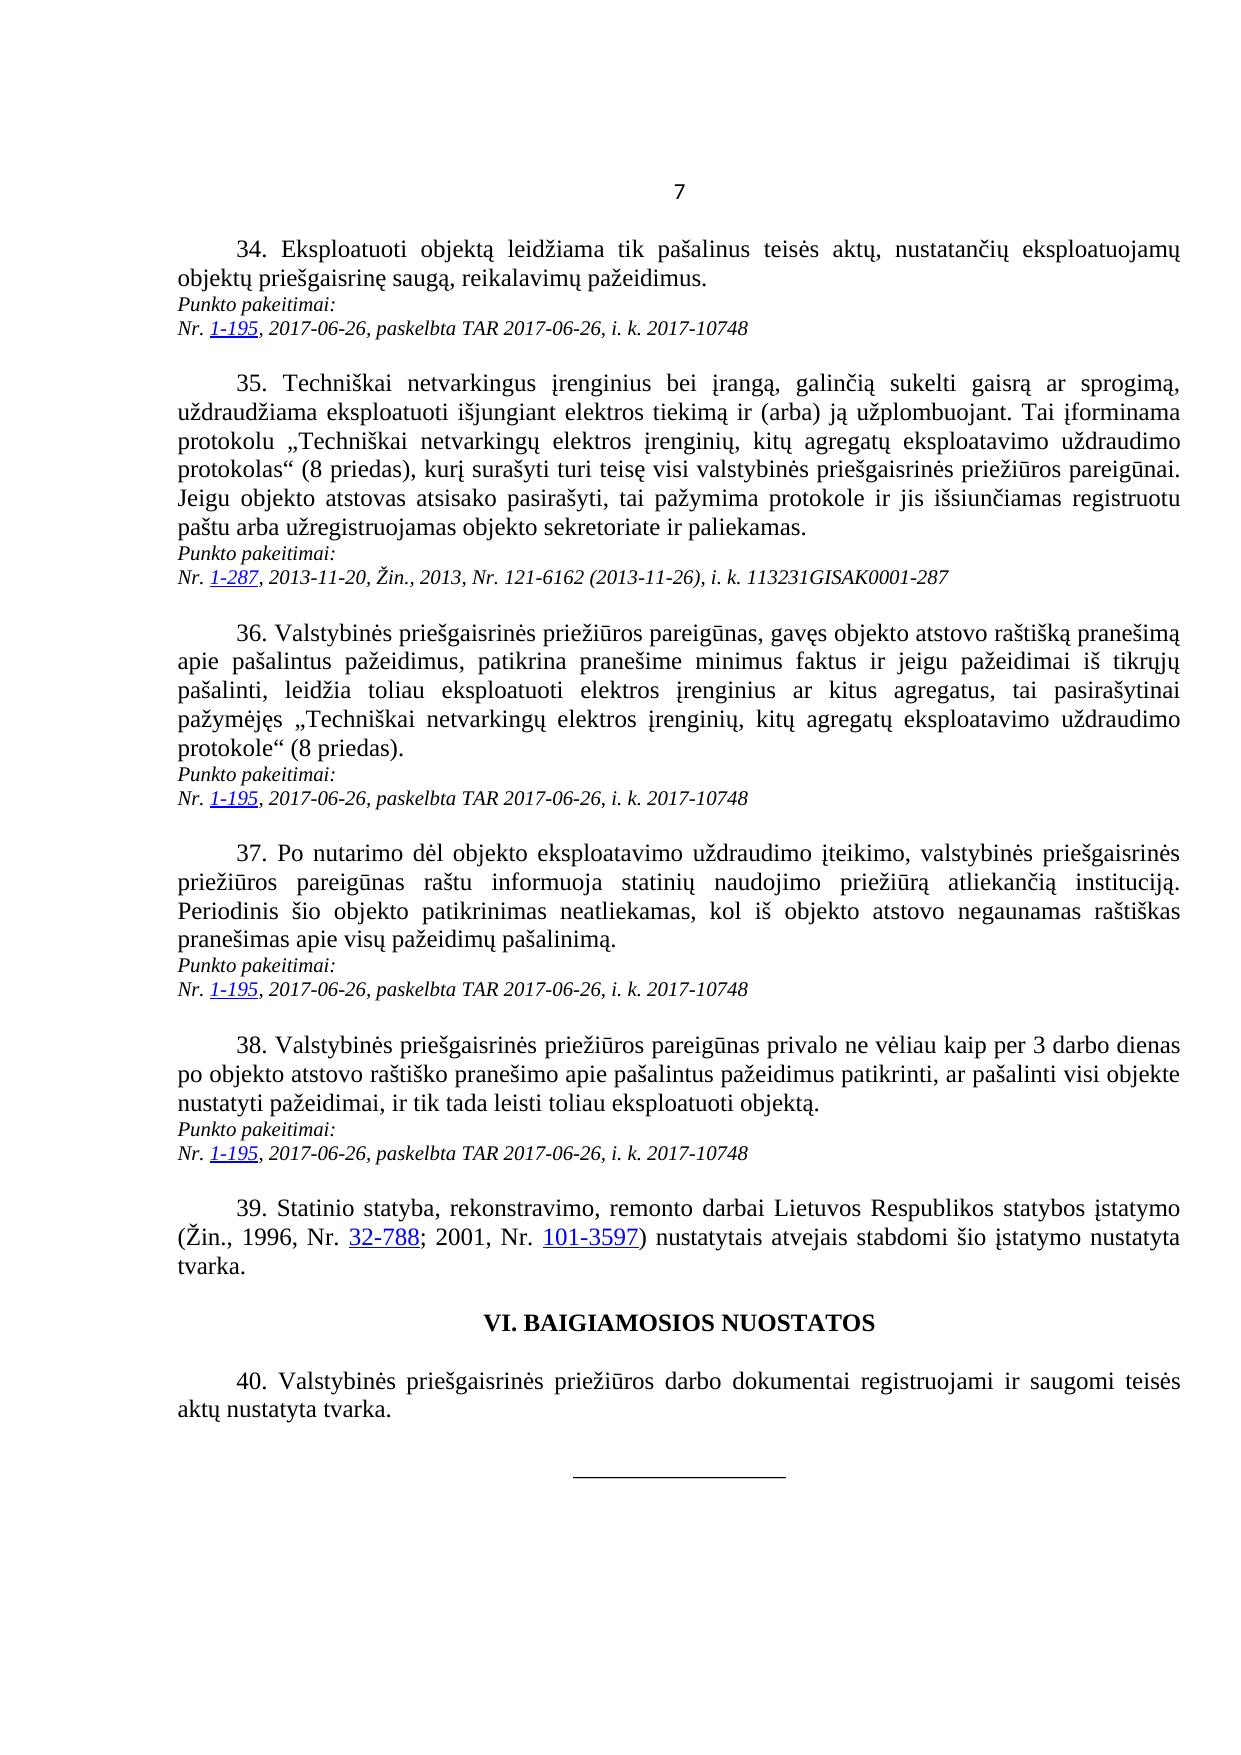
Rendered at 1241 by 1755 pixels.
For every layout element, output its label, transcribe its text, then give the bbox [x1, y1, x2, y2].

text Nr. 1-195, 2017-06-26, paskelbta TAR 2017-06-26, i. k. 2017-10748 [177, 1141, 1181, 1164]
text Nr. 1-287, 2013-11-20, Žin., 2013, Nr. 121-6162 (2013-11-26), i. k. 113231GISAK0001-287 [177, 565, 1181, 589]
text Punkto pakeitimai: [177, 291, 1181, 316]
text Punkto pakeitimai: [177, 953, 1181, 977]
text 35. Techniškai netvarkingus įrenginius bei įrangą, galinčią sukelti gaisrą ar sprogimą, uždraudžiama eksploatuoti išjungiant elektros tiekimą ir (arba) ją užplombuojant. Tai įforminama protokolu „Techniškai netvarkingų elektros įrenginių, kitų agregatų eksploatavimo uždraudimo protokolas“ (8 priedas), kurį surašyti turi teisę visi valstybinės priešgaisrinės priežiūros pareigūnai. Jeigu objekto atstovas atsisako pasirašyti, tai pažymima protokole ir jis išsiunčiamas registruotu paštu arba užregistruojamas objekto sekretoriate ir paliekamas. [177, 368, 1181, 541]
text Punkto pakeitimai: [177, 1116, 1181, 1141]
text 38. Valstybinės priešgaisrinės priežiūros pareigūnas privalo ne vėliau kaip per 3 darbo dienas po objekto atstovo raštiško pranešimo apie pašalintus pažeidimus patikrinti, ar pašalinti visi objekte nustatyti pažeidimai, ir tik tada leisti toliau eksploatuoti objektą. [177, 1030, 1181, 1116]
text 34. Eksploatuoti objektą leidžiama tik pašalinus teisės aktų, nustatančių eksploatuojamų objektų priešgaisrinę saugą, reikalavimų pažeidimus. [177, 234, 1181, 291]
text 39. Statinio statyba, rekonstravimo, remonto darbai Lietuvos Respublikos statybos įstatymo (Žin., 1996, Nr. 32-788; 2001, Nr. 101-3597) nustatytais atvejais stabdomi šio įstatymo nustatyta tvarka. [177, 1193, 1181, 1279]
text 37. Po nutarimo dėl objekto eksploatavimo uždraudimo įteikimo, valstybinės priešgaisrinės priežiūros pareigūnas raštu informuoja statinių naudojimo priežiūrą atliekančią instituciją. Periodinis šio objekto patikrinimas neatliekamas, kol iš objekto atstovo negaunamas raštiškas pranešimas apie visų pažeidimų pašalinimą. [177, 838, 1181, 953]
text _________________ [177, 1452, 1181, 1481]
text Punkto pakeitimai: [177, 541, 1181, 565]
text Nr. 1-195, 2017-06-26, paskelbta TAR 2017-06-26, i. k. 2017-10748 [177, 786, 1181, 809]
text Nr. 1-195, 2017-06-26, paskelbta TAR 2017-06-26, i. k. 2017-10748 [177, 977, 1181, 1001]
text 36. Valstybinės priešgaisrinės priežiūros pareigūnas, gavęs objekto atstovo raštišką pranešimą apie pašalintus pažeidimus, patikrina pranešime minimus faktus ir jeigu pažeidimai iš tikrųjų pašalinti, leidžia toliau eksploatuoti elektros įrenginius ar kitus agregatus, tai pasirašytinai pažymėjęs „Techniškai netvarkingų elektros įrenginių, kitų agregatų eksploatavimo uždraudimo protokole“ (8 priedas). [177, 618, 1181, 761]
text Punkto pakeitimai: [177, 761, 1181, 786]
text Nr. 1-195, 2017-06-26, paskelbta TAR 2017-06-26, i. k. 2017-10748 [177, 316, 1181, 339]
text VI. BAIGIAMOSIOS NUOSTATOS [177, 1308, 1181, 1337]
text 40. Valstybinės priešgaisrinės priežiūros darbo dokumentai registruojami ir saugomi teisės aktų nustatyta tvarka. [177, 1366, 1181, 1423]
